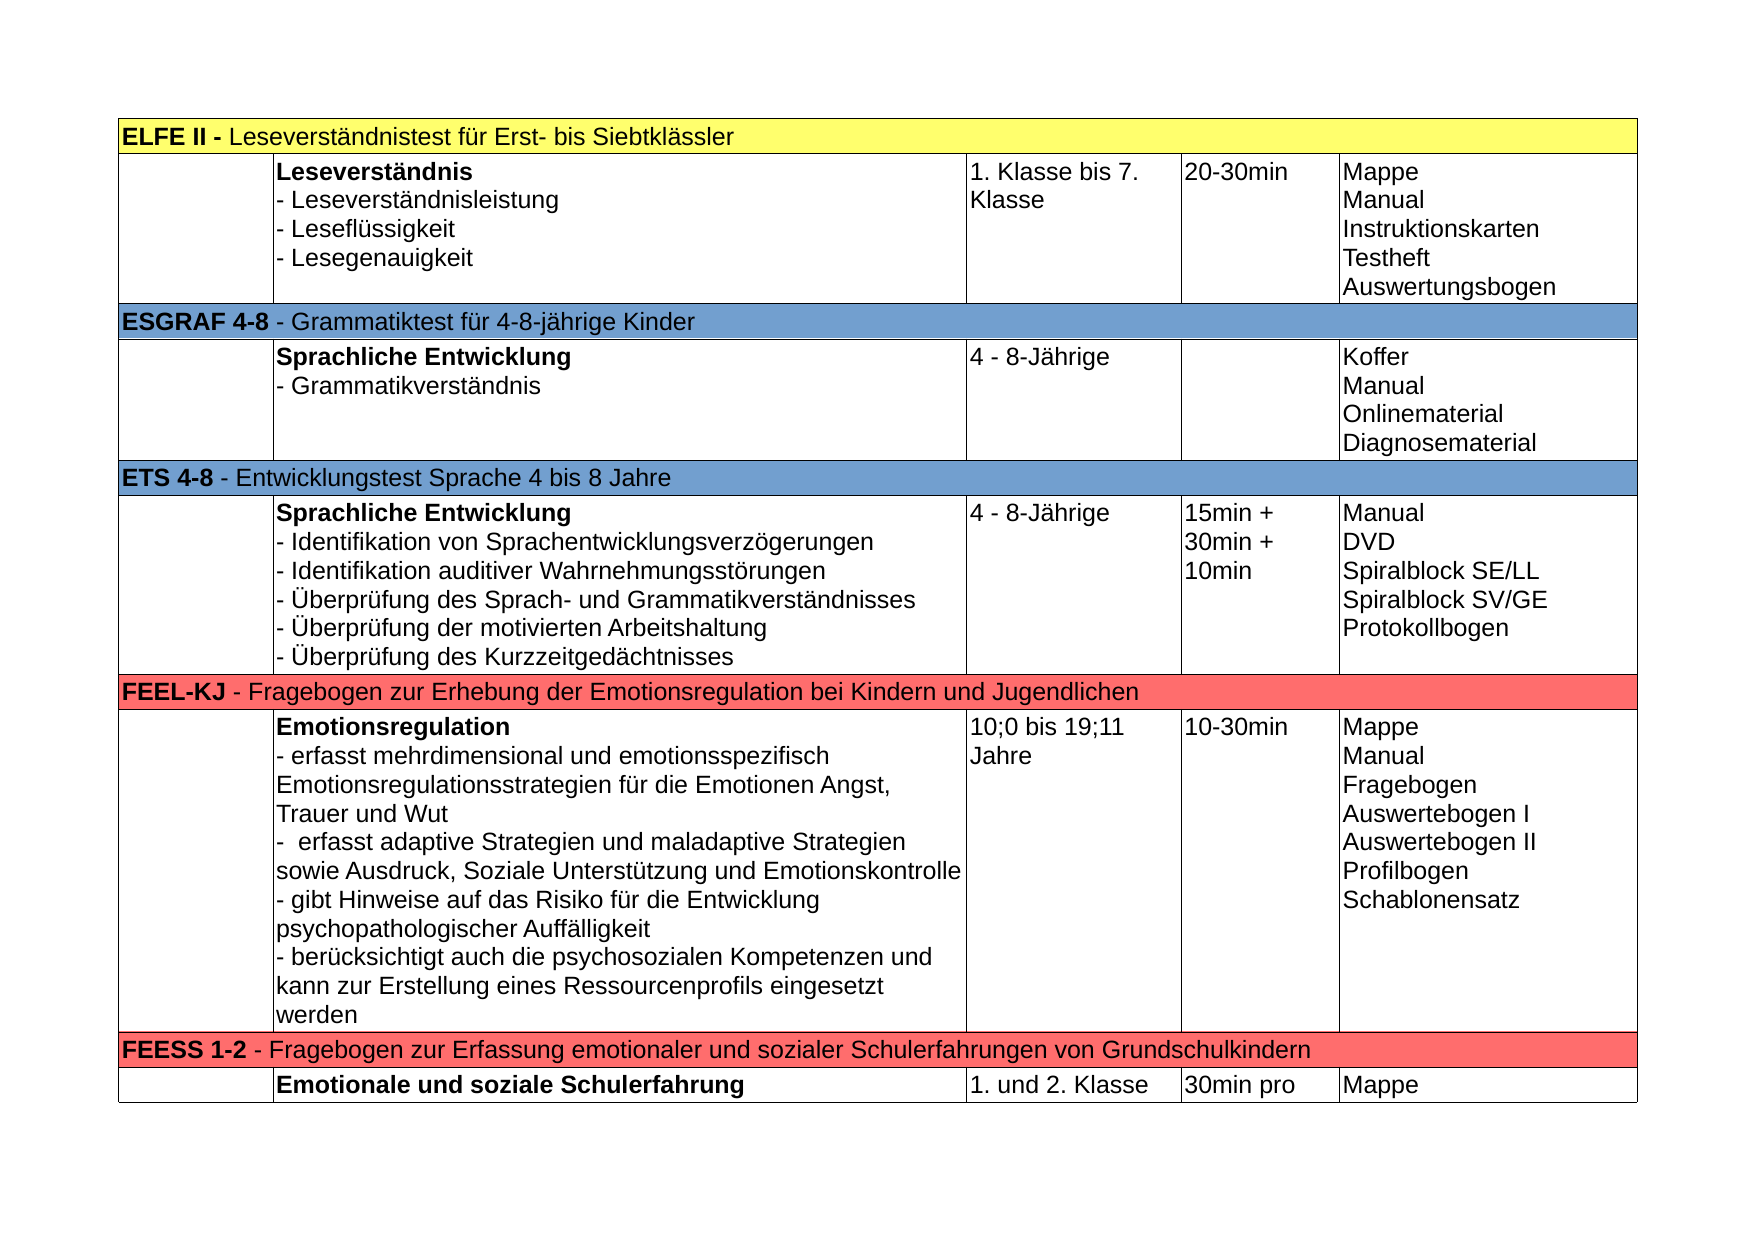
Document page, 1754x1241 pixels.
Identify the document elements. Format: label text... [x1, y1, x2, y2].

table_cell Sprachliche Entwicklung - Grammatikverständnis [274, 340, 966, 460]
table_cell [119, 1068, 273, 1102]
table_cell Leseverständnis - Leseverständnisleistung - Leseflüssigkeit - Lesegenauigkeit [274, 154, 966, 303]
table_cell Emotionale und soziale Schulerfahrung [274, 1068, 966, 1102]
table_cell 10-30min [1182, 710, 1339, 1031]
table_cell [119, 496, 273, 674]
table_cell FEESS 1-2 - Fragebogen zur Erfassung emotionaler und sozialer Schulerfahrungen von Grundschulkindern [119, 1033, 1637, 1067]
table_cell Emotionsregulation - erfasst mehrdimensional und emotionsspezifisch Emotionsregulationsstrategien für die Emotionen Angst, Trauer und Wut - erfasst adaptive Strategien und maladaptive Strategien sowie Ausdruck, Soziale Unterstützung und Emotionskontrolle - gibt Hinweise auf das Risiko für die Entwicklung psychopathologischer Auffälligkeit - berücksichtigt auch die psychosozialen Kompetenzen und kann zur Erstellung eines Ressourcenprofils eingesetzt werden [274, 710, 966, 1031]
table_cell ESGRAF 4-8 - Grammatiktest für 4-8-jährige Kinder [119, 304, 1637, 338]
table_cell Mappe Manual Instruktionskarten Testheft Auswertungsbogen [1340, 154, 1637, 303]
table_cell Mappe Manual Fragebogen Auswertebogen I Auswertebogen II Profilbogen Schablonensatz [1340, 710, 1637, 1031]
table_cell 30min pro [1182, 1068, 1339, 1102]
table_cell 4 - 8-Jährige [967, 496, 1181, 674]
table_cell 20-30min [1182, 154, 1339, 303]
table_cell [119, 710, 273, 1031]
table_cell [1182, 340, 1339, 460]
table_cell ELFE II - Leseverständnistest für Erst- bis Siebtklässler [119, 119, 1637, 153]
table_cell 10;0 bis 19;11 Jahre [967, 710, 1181, 1031]
table_cell Koffer Manual Onlinematerial Diagnosematerial [1340, 340, 1637, 460]
table_cell 4 - 8-Jährige [967, 340, 1181, 460]
table_cell 1. Klasse bis 7. Klasse [967, 154, 1181, 303]
table_cell Manual DVD Spiralblock SE/LL Spiralblock SV/GE Protokollbogen [1340, 496, 1637, 674]
table_cell Mappe [1340, 1068, 1637, 1102]
table_cell Sprachliche Entwicklung - Identifikation von Sprachentwicklungsverzögerungen - Identifikation auditiver Wahrnehmungsstörungen - Überprüfung des Sprach- und Grammatikverständnisses - Überprüfung der motivierten Arbeitshaltung - Überprüfung des Kurzzeitgedächtnisses [274, 496, 966, 674]
table_cell [119, 340, 273, 460]
table_cell 1. und 2. Klasse [967, 1068, 1181, 1102]
table_cell 15min + 30min + 10min [1182, 496, 1339, 674]
table_cell [119, 154, 273, 303]
table_cell FEEL-KJ - Fragebogen zur Erhebung der Emotionsregulation bei Kindern und Jugendlichen [119, 675, 1637, 709]
table_cell ETS 4-8 - Entwicklungstest Sprache 4 bis 8 Jahre [119, 461, 1637, 495]
